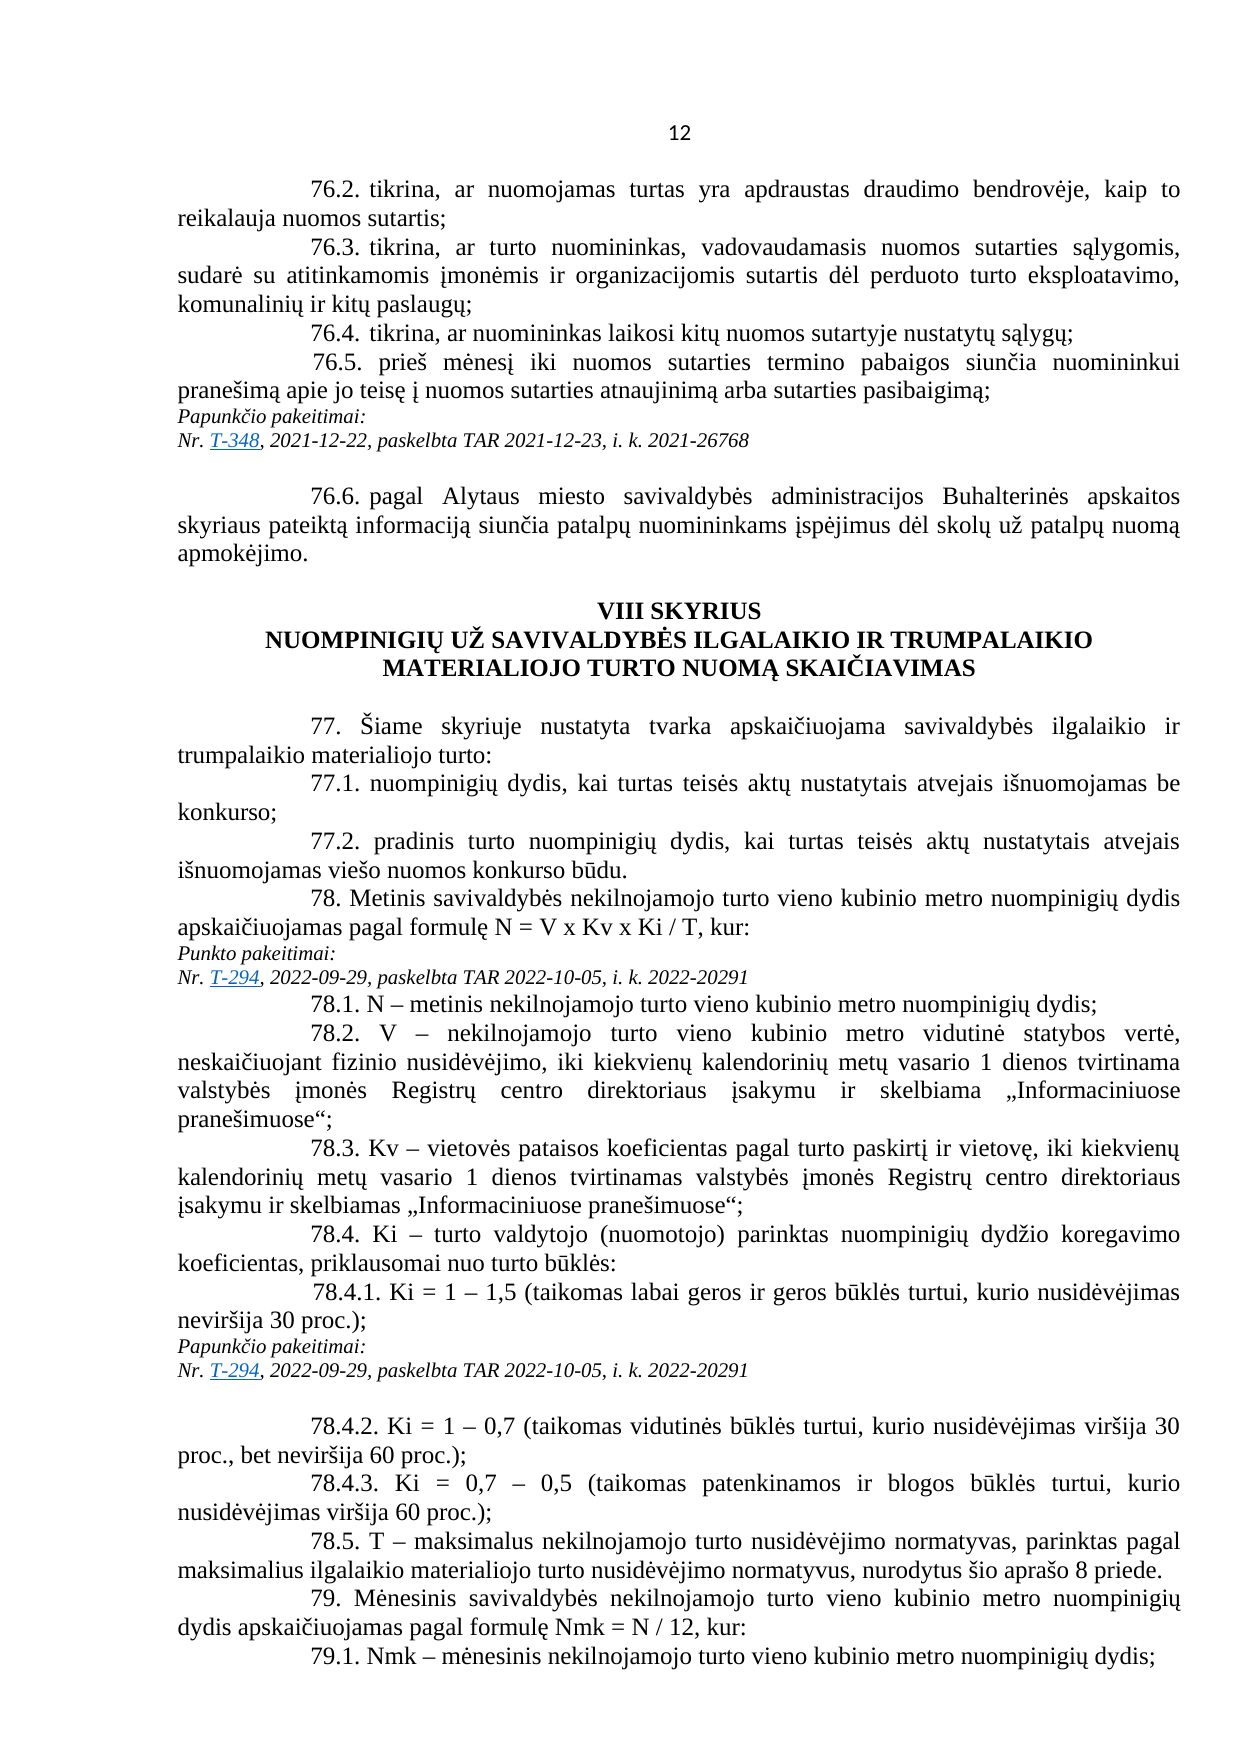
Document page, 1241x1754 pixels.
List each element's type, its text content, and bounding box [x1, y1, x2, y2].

text NUOMPINIGIŲ UŽ SAVIVALDYBĖS ILGALAIKIO IR TRUMPALAIKIO MATERIALIOJO TURTO NUOMĄ SKAIČIAVIMAS [177, 625, 1181, 682]
text 77.1. nuompinigių dydis, kai turtas teisės aktų nustatytais atvejais išnuomojamas be konkurso; [177, 768, 1181, 826]
text 78.5. T – maksimalus nekilnojamojo turto nusidėvėjimo normatyvas, parinktas pagal maksimalius ilgalaikio materialiojo turto nusidėvėjimo normatyvus, nurodytus šio aprašo 8 priede. [177, 1526, 1181, 1583]
text 78.2. V – nekilnojamojo turto vieno kubinio metro vidutinė statybos vertė, neskaičiuojant fizinio nusidėvėjimo, iki kiekvienų kalendorinių metų vasario 1 dienos tvirtinama valstybės įmonės Registrų centro direktoriaus įsakymu ir skelbiama „Informaciniuose pranešimuose“; [177, 1018, 1181, 1133]
text 78.1. N – metinis nekilnojamojo turto vieno kubinio metro nuompinigių dydis; [177, 989, 1181, 1018]
text 78. Metinis savivaldybės nekilnojamojo turto vieno kubinio metro nuompinigių dydis apskaičiuojamas pagal formulę N = V x Kv x Ki / T, kur: [177, 883, 1181, 941]
text 76.5. prieš mėnesį iki nuomos sutarties termino pabaigos siunčia nuomininkui pranešimą apie jo teisę į nuomos sutarties atnaujinimą arba sutarties pasibaigimą; [177, 347, 1181, 404]
text VIII SKYRIUS [177, 596, 1181, 625]
text Punkto pakeitimai: [177, 941, 1181, 965]
text 77.2. pradinis turto nuompinigių dydis, kai turtas teisės aktų nustatytais atvejais išnuomojamas viešo nuomos konkurso būdu. [177, 826, 1181, 883]
text 78.4. Ki – turto valdytojo (nuomotojo) parinktas nuompinigių dydžio koregavimo koeficientas, priklausomai nuo turto būklės: [177, 1219, 1181, 1277]
text 78.4.1. Ki = 1 – 1,5 (taikomas labai geros ir geros būklės turtui, kurio nusidėvėjimas neviršija 30 proc.); [177, 1277, 1181, 1334]
text 78.3. Kv – vietovės pataisos koeficientas pagal turto paskirtį ir vietovę, iki kiekvienų kalendorinių metų vasario 1 dienos tvirtinamas valstybės įmonės Registrų centro direktoriaus įsakymu ir skelbiamas „Informaciniuose pranešimuose“; [177, 1133, 1181, 1219]
text 76.3. tikrina, ar turto nuomininkas, vadovaudamasis nuomos sutarties sąlygomis, sudarė su atitinkamomis įmonėmis ir organizacijomis sutartis dėl perduoto turto eksploatavimo, komunalinių ir kitų paslaugų; [177, 232, 1181, 318]
text Nr. T-294, 2022-09-29, paskelbta TAR 2022-10-05, i. k. 2022-20291 [177, 1358, 1181, 1382]
text 79.1. Nmk – mėnesinis nekilnojamojo turto vieno kubinio metro nuompinigių dydis; [177, 1641, 1181, 1670]
text 76.6. pagal Alytaus miesto savivaldybės administracijos Buhalterinės apskaitos skyriaus pateiktą informaciją siunčia patalpų nuomininkams įspėjimus dėl skolų už patalpų nuomą apmokėjimo. [177, 481, 1181, 567]
text Papunkčio pakeitimai: [177, 404, 1181, 428]
text 79. Mėnesinis savivaldybės nekilnojamojo turto vieno kubinio metro nuompinigių dydis apskaičiuojamas pagal formulę Nmk = N / 12, kur: [177, 1583, 1181, 1641]
text 76.2. tikrina, ar nuomojamas turtas yra apdraustas draudimo bendrovėje, kaip to reikalauja nuomos sutartis; [177, 174, 1181, 232]
text 78.4.3. Ki = 0,7 – 0,5 (taikomas patenkinamos ir blogos būklės turtui, kurio nusidėvėjimas viršija 60 proc.); [177, 1468, 1181, 1526]
text 78.4.2. Ki = 1 – 0,7 (taikomas vidutinės būklės turtui, kurio nusidėvėjimas viršija 30 proc., bet neviršija 60 proc.); [177, 1411, 1181, 1468]
text Nr. T-348, 2021-12-22, paskelbta TAR 2021-12-23, i. k. 2021-26768 [177, 428, 1181, 452]
text Papunkčio pakeitimai: [177, 1334, 1181, 1358]
text Nr. T-294, 2022-09-29, paskelbta TAR 2022-10-05, i. k. 2022-20291 [177, 965, 1181, 989]
text 77. Šiame skyriuje nustatyta tvarka apskaičiuojama savivaldybės ilgalaikio ir trumpalaikio materialiojo turto: [177, 711, 1181, 768]
text 76.4. tikrina, ar nuomininkas laikosi kitų nuomos sutartyje nustatytų sąlygų; [177, 318, 1181, 347]
